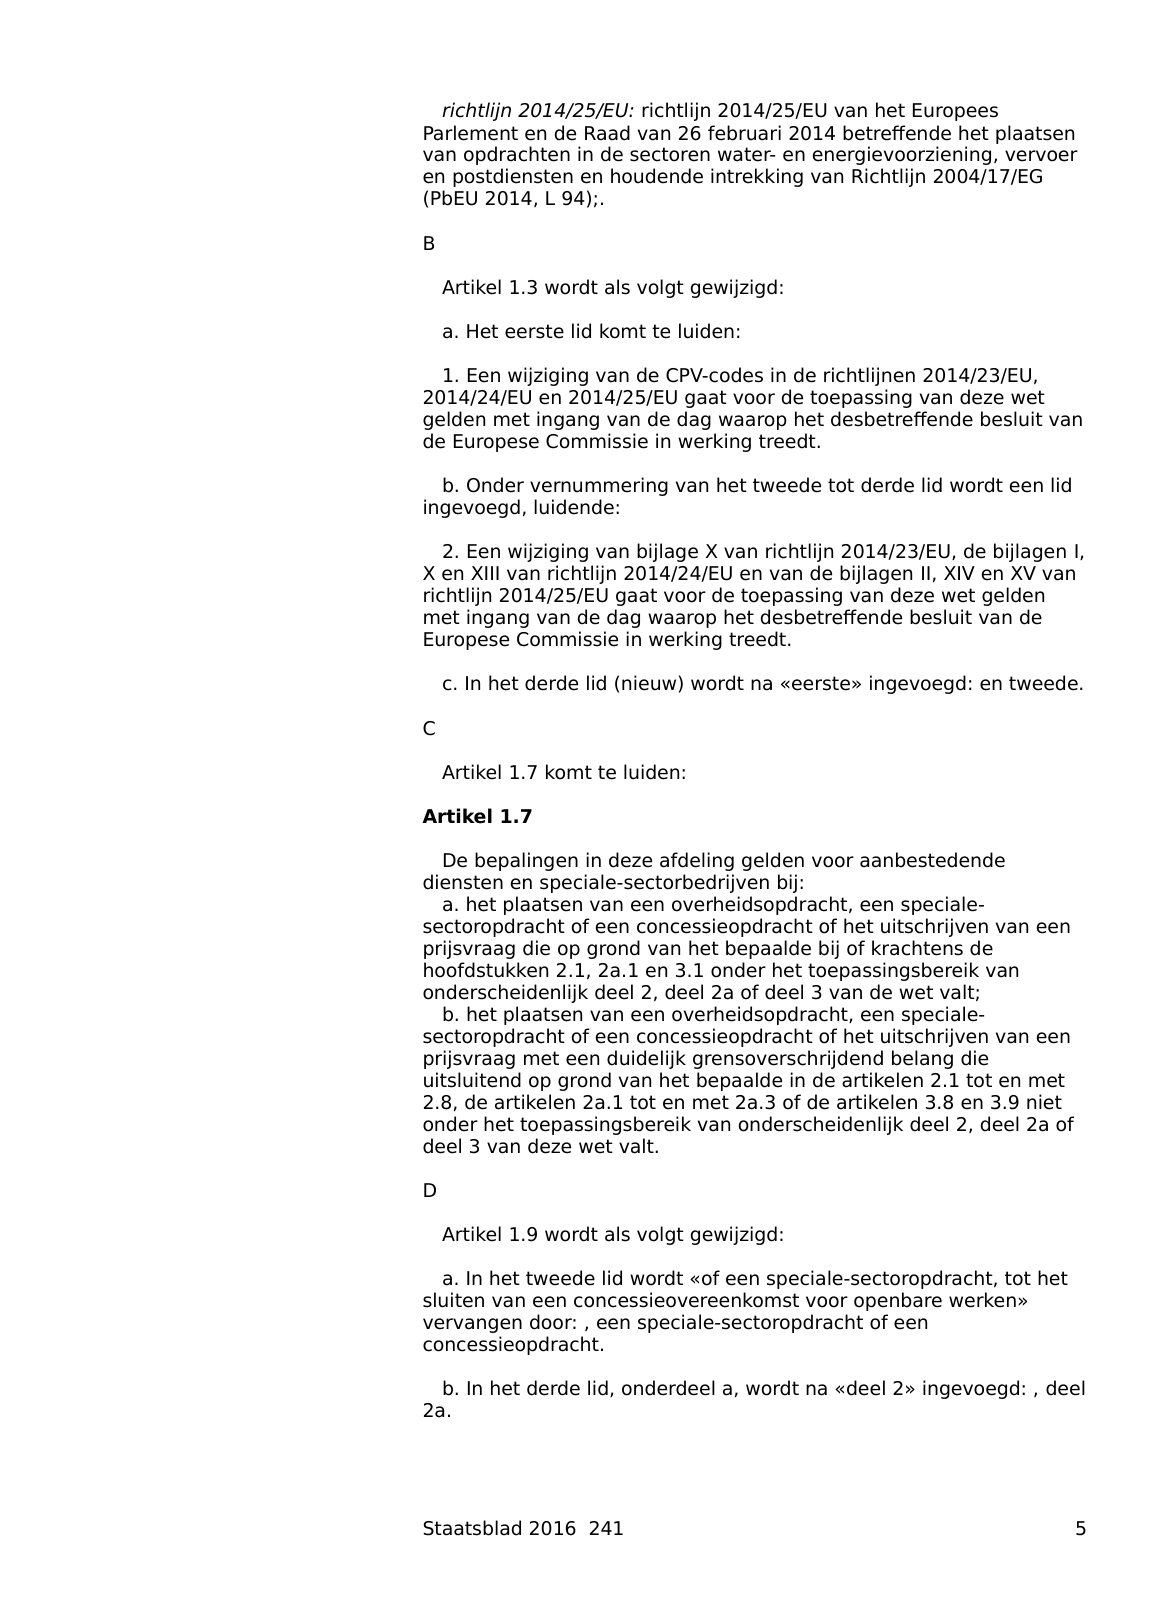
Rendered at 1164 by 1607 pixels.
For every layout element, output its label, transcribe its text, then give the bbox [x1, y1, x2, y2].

text b. het plaatsen van een overheidsopdracht, een speciale-sectoropdracht of een concessieopdracht of het uitschrijven van een prijsvraag met een duidelijk grensoverschrijdend belang die uitsluitend op grond van het bepaalde in de artikelen 2.1 tot en met 2.8, de artikelen 2a.1 tot en met 2a.3 of de artikelen 3.8 en 3.9 niet onder het toepassingsbereik van onderscheidenlijk deel 2, deel 2a of deel 3 van deze wet valt. [422, 1004, 1087, 1158]
text b. Onder vernummering van het tweede tot derde lid wordt een lid ingevoegd, luidende: [422, 475, 1087, 519]
text Artikel 1.3 wordt als volgt gewijzigd: [422, 277, 1087, 299]
text c. In het derde lid (nieuw) wordt na «eerste» ingevoegd: en tweede. [422, 673, 1087, 695]
subtitle Artikel 1.7 [422, 806, 1087, 828]
text Artikel 1.9 wordt als volgt gewijzigd: [422, 1224, 1087, 1246]
text a. Het eerste lid komt te luiden: [422, 321, 1087, 343]
text 2. Een wijziging van bijlage X van richtlijn 2014/23/EU, de bijlagen I, X en XIII van richtlijn 2014/24/EU en van de bijlagen II, XIV en XV van richtlijn 2014/25/EU gaat voor de toepassing van deze wet gelden met ingang van de dag waarop het desbetreffende besluit van de Europese Commissie in werking treedt. [422, 541, 1087, 651]
text De bepalingen in deze afdeling gelden voor aanbestedende diensten en speciale-sectorbedrijven bij: [422, 850, 1087, 894]
text 1. Een wijziging van de CPV-codes in de richtlijnen 2014/23/EU, 2014/24/EU en 2014/25/EU gaat voor de toepassing van deze wet gelden met ingang van de dag waarop het desbetreffende besluit van de Europese Commissie in werking treedt. [422, 365, 1087, 453]
text a. het plaatsen van een overheidsopdracht, een speciale-sectoropdracht of een concessieopdracht of het uitschrijven van een prijsvraag die op grond van het bepaalde bij of krachtens de hoofdstukken 2.1, 2a.1 en 3.1 onder het toepassingsbereik van onderscheidenlijk deel 2, deel 2a of deel 3 van de wet valt; [422, 894, 1087, 1004]
text C [422, 717, 1087, 739]
text a. In het tweede lid wordt «of een speciale-sectoropdracht, tot het sluiten van een concessieovereenkomst voor openbare werken» vervangen door: , een speciale-sectoropdracht of een concessieopdracht. [422, 1268, 1087, 1356]
text b. In het derde lid, onderdeel a, wordt na «deel 2» ingevoegd: , deel 2a. [422, 1378, 1087, 1422]
text B [422, 232, 1087, 254]
text Artikel 1.7 komt te luiden: [422, 762, 1087, 784]
text D [422, 1180, 1087, 1202]
text richtlijn 2014/25/EU: richtlijn 2014/25/EU van het Europees Parlement en de Raad van 26 februari 2014 betreffende het plaatsen van opdrachten in de sectoren water- en energievoorziening, vervoer en postdiensten en houdende intrekking van Richtlijn 2004/17/EG (PbEU 2014, L 94);. [422, 100, 1087, 210]
